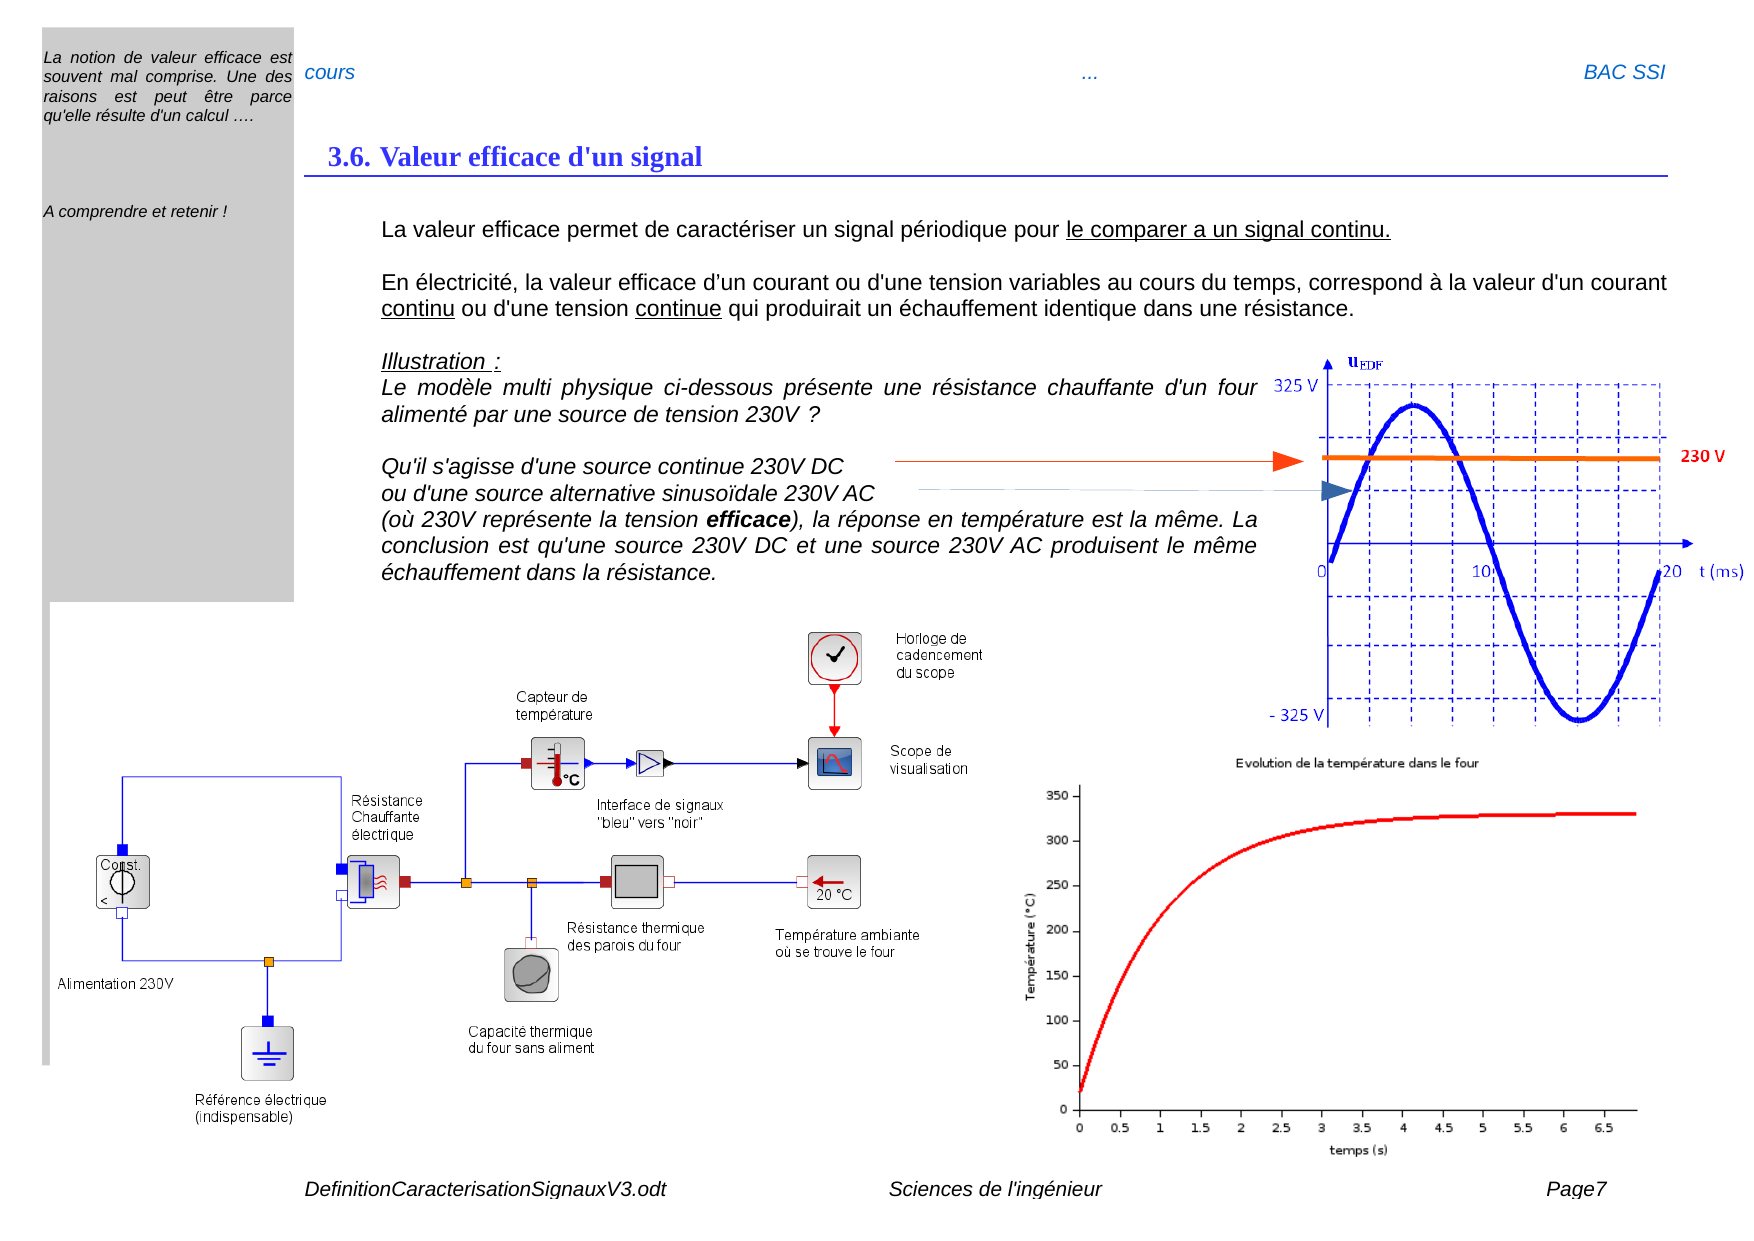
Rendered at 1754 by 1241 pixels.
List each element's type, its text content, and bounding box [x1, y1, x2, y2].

subtitle Valeur efficace d'un signal [304, 136, 1668, 175]
text La valeur efficace permet de caractériser un signal périodique pour le comparer a un signal continu. [381, 216, 1668, 242]
text Qu'il s'agisse d'une source continue 230V DC [381, 453, 1260, 480]
text ou d'une source alternative sinusoïdale 230V AC [381, 480, 1260, 506]
text (où 230V représente la tension efficace), la réponse en température est la même. La conclusion est qu'une source 230V DC et une source 230V AC produisent le même échauffement dans la résistance. [381, 506, 1260, 585]
picture [49, 602, 992, 1135]
picture [1006, 348, 1754, 1162]
text Le modèle multi physique ci-dessous présente une résistance chauffante d'un four alimenté par une source de tension 230V ? [381, 374, 1260, 427]
text En électricité, la valeur efficace d’un courant ou d'une tension variables au cours du temps, correspond à la valeur d'un courant continu ou d'une tension continue qui produirait un échauffement identique dans une résistance. [381, 269, 1668, 322]
text Illustration : [381, 348, 1260, 374]
